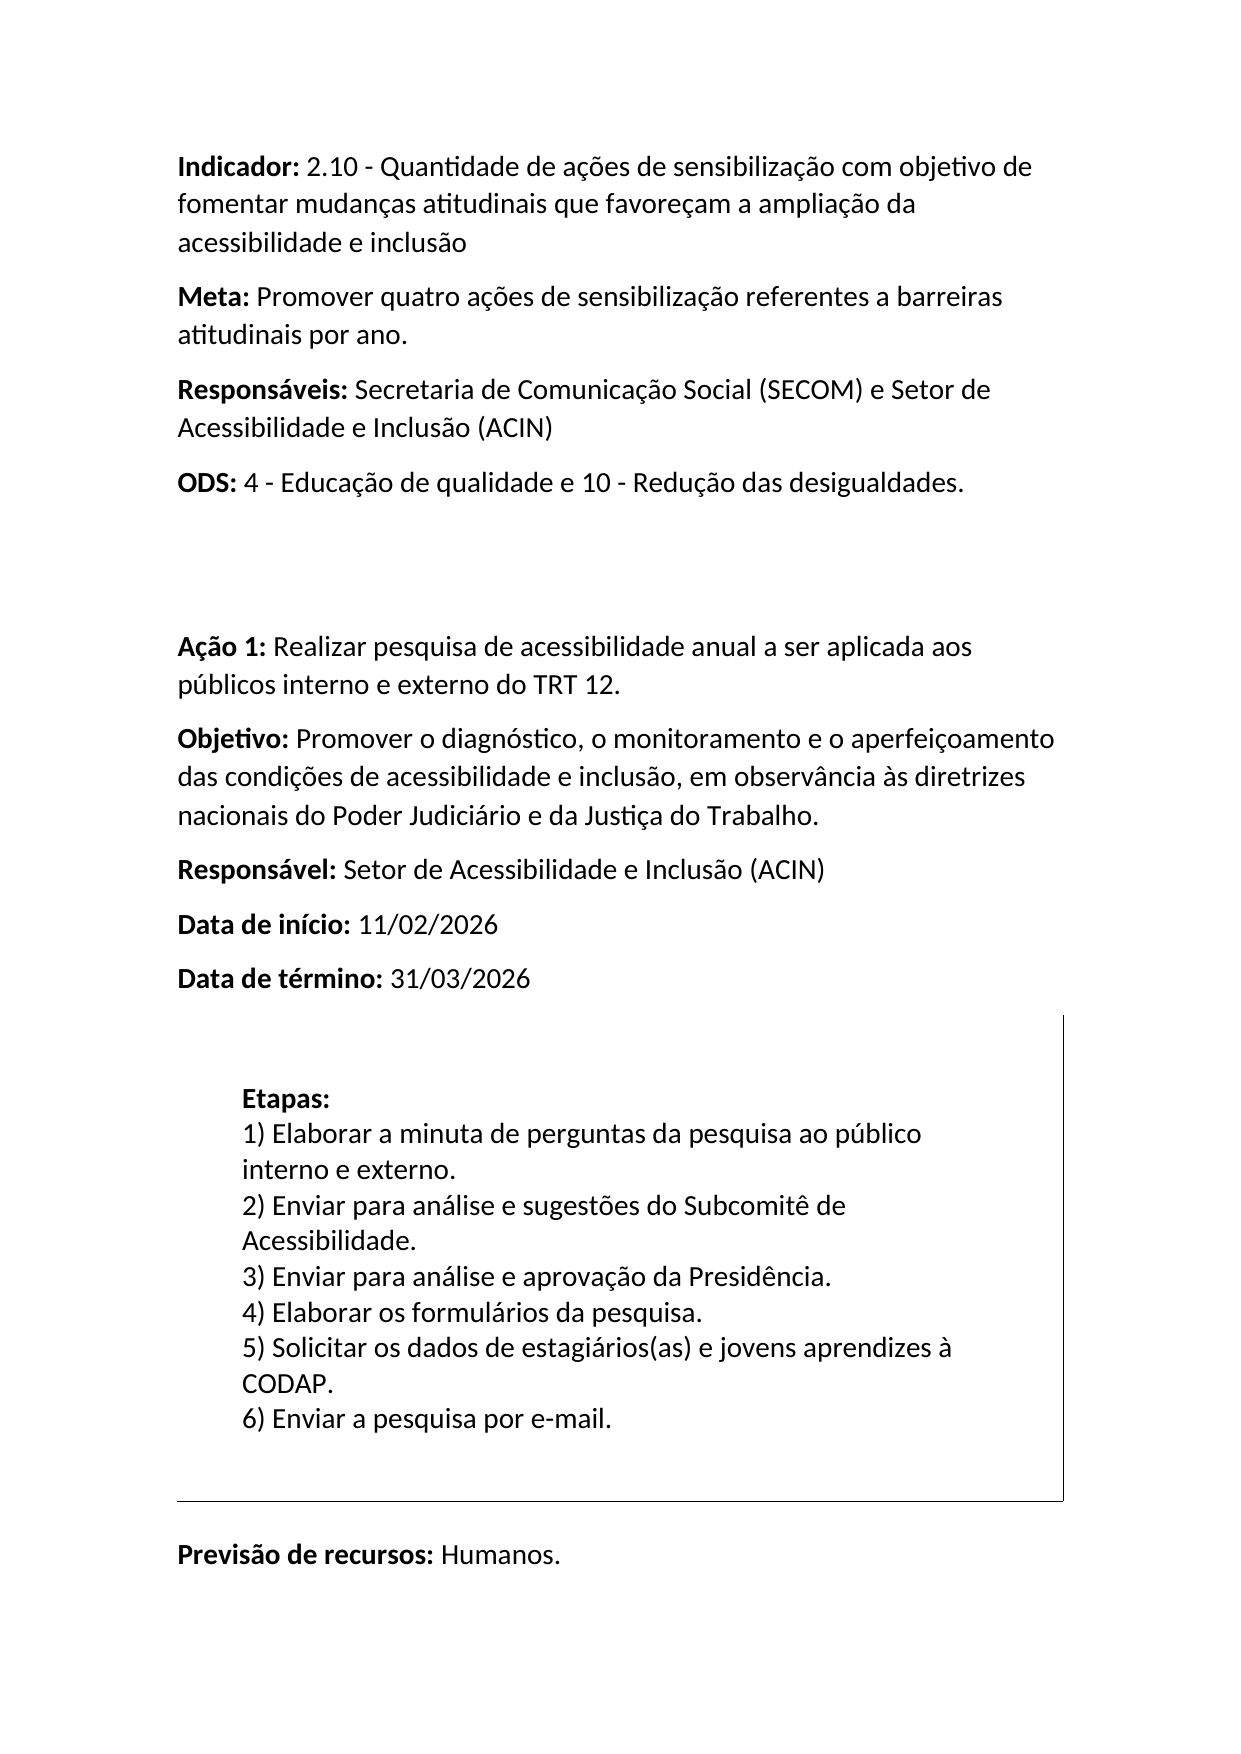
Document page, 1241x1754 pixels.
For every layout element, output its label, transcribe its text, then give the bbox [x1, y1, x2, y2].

text Objetivo: Promover o diagnóstico, o monitoramento e o aperfeiçoamento das condições de acessibilidade e inclusão, em observância às diretrizes nacionais do Poder Judiciário e da Justiça do Trabalho. [177, 721, 1063, 832]
text Meta: Promover quatro ações de sensibilização referentes a barreiras atitudinais por ano. [177, 278, 1063, 352]
text 2) Enviar para análise e sugestões do Subcomitê de Acessibilidade. [177, 1187, 1063, 1258]
text Data de término: 31/03/2026 [177, 961, 1063, 996]
text Previsão de recursos: Humanos. [177, 1536, 1063, 1572]
text 3) Enviar para análise e aprovação da Presidência. [177, 1258, 1063, 1294]
text 1) Elaborar a minuta de perguntas da pesquisa ao público interno e externo. [177, 1116, 1063, 1187]
text Etapas: [177, 1015, 1063, 1116]
text ODS: 4 - Educação de qualidade e 10 - Redução das desigualdades. [177, 464, 1063, 499]
text Ação 1: Realizar pesquisa de acessibilidade anual a ser aplicada aos públicos interno e externo do TRT 12. [177, 628, 1063, 701]
text Responsáveis: Secretaria de Comunicação Social (SECOM) e Setor de Acessibilidade e Inclusão (ACIN) [177, 371, 1063, 445]
text 4) Elaborar os formulários da pesquisa. [177, 1294, 1063, 1329]
text Indicador: 2.10 - Quantidade de ações de sensibilização com objetivo de fomentar mudanças atitudinais que favoreçam a ampliação da acessibilidade e inclusão [177, 148, 1063, 259]
text 5) Solicitar os dados de estagiários(as) e jovens aprendizes à CODAP. [177, 1329, 1063, 1401]
text 6) Enviar a pesquisa por e-mail. [177, 1401, 1063, 1501]
text Responsável: Setor de Acessibilidade e Inclusão (ACIN) [177, 851, 1063, 887]
text Data de início: 11/02/2026 [177, 906, 1063, 942]
